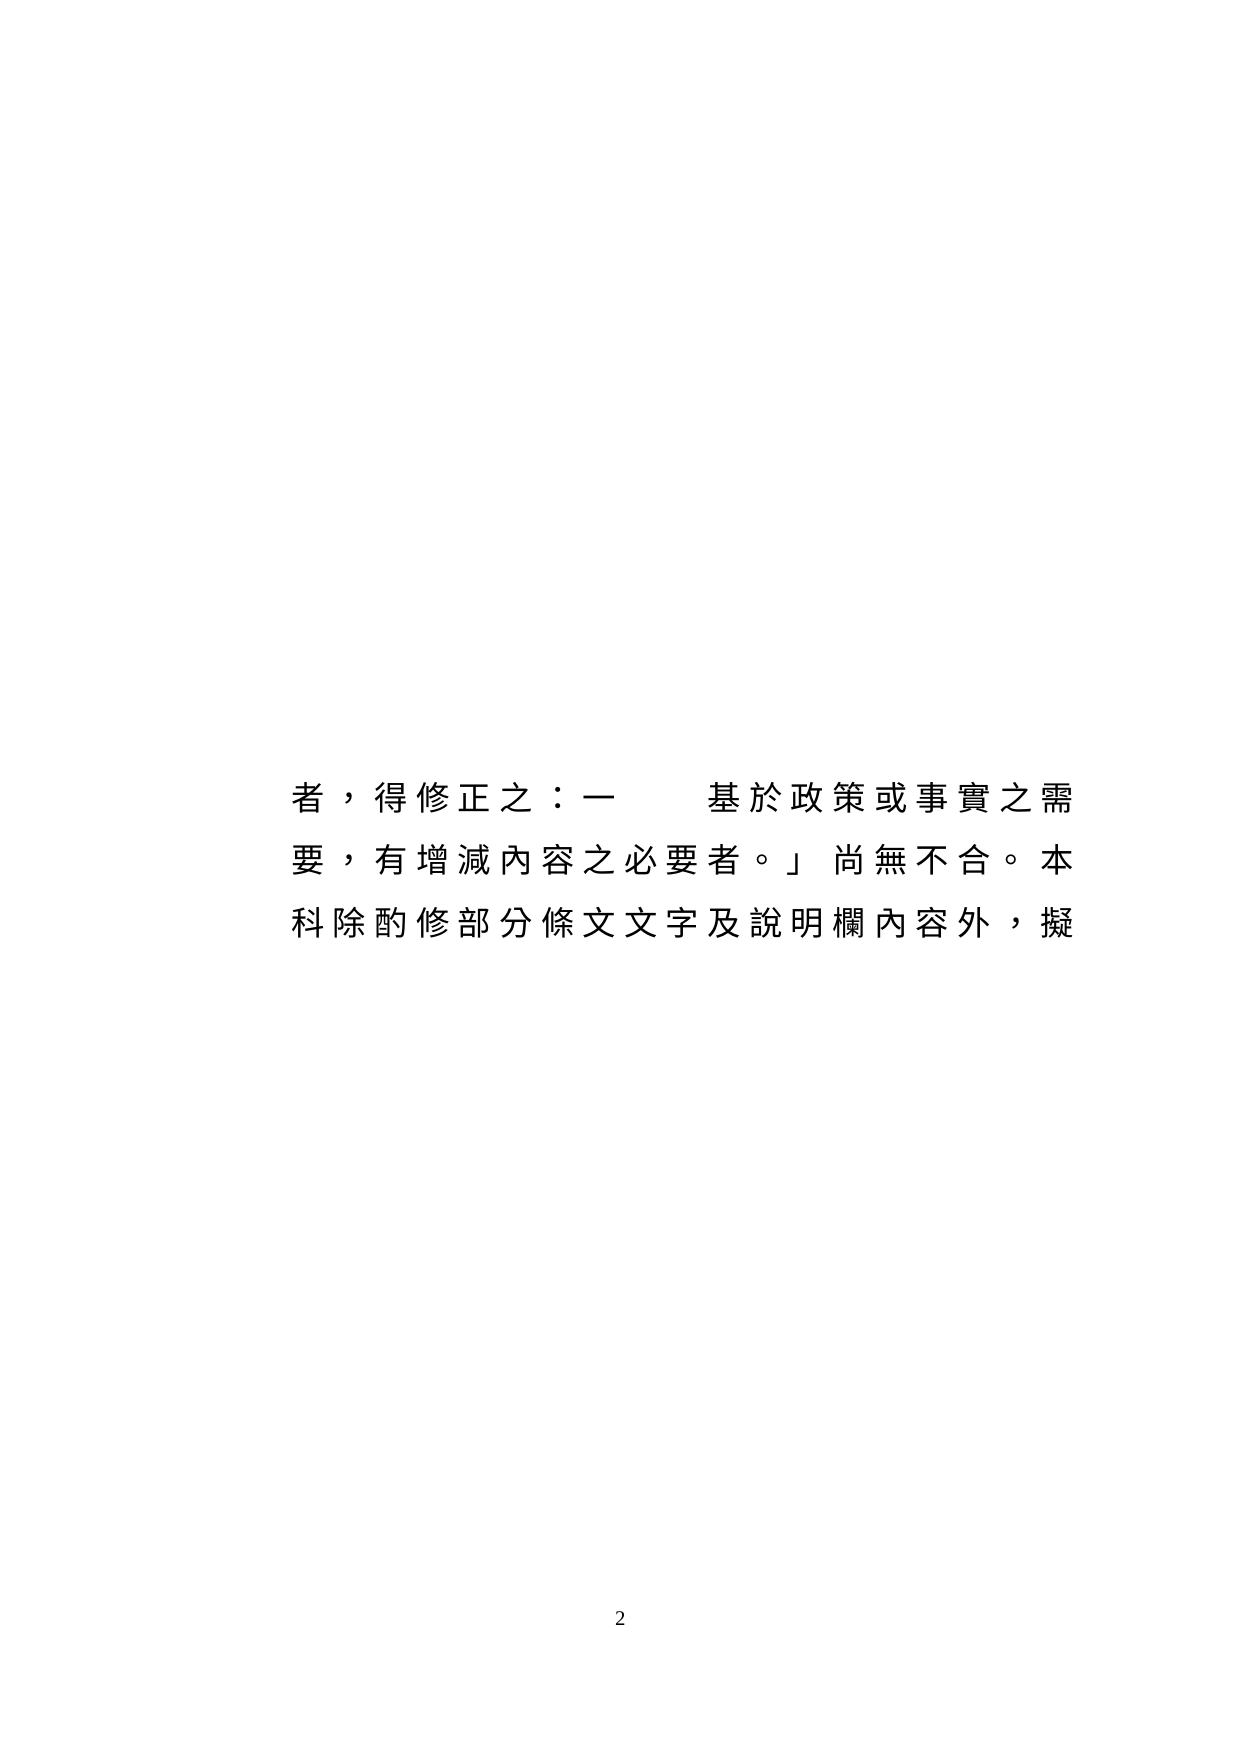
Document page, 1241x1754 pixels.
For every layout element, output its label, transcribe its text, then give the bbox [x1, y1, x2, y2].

text 者，得修正之：一 基於政策或事實之需要，有增減內容之必要者。」尚無不合。本科除酌修部分條文文字及說明欄內容外，擬 [191, 754, 1078, 941]
